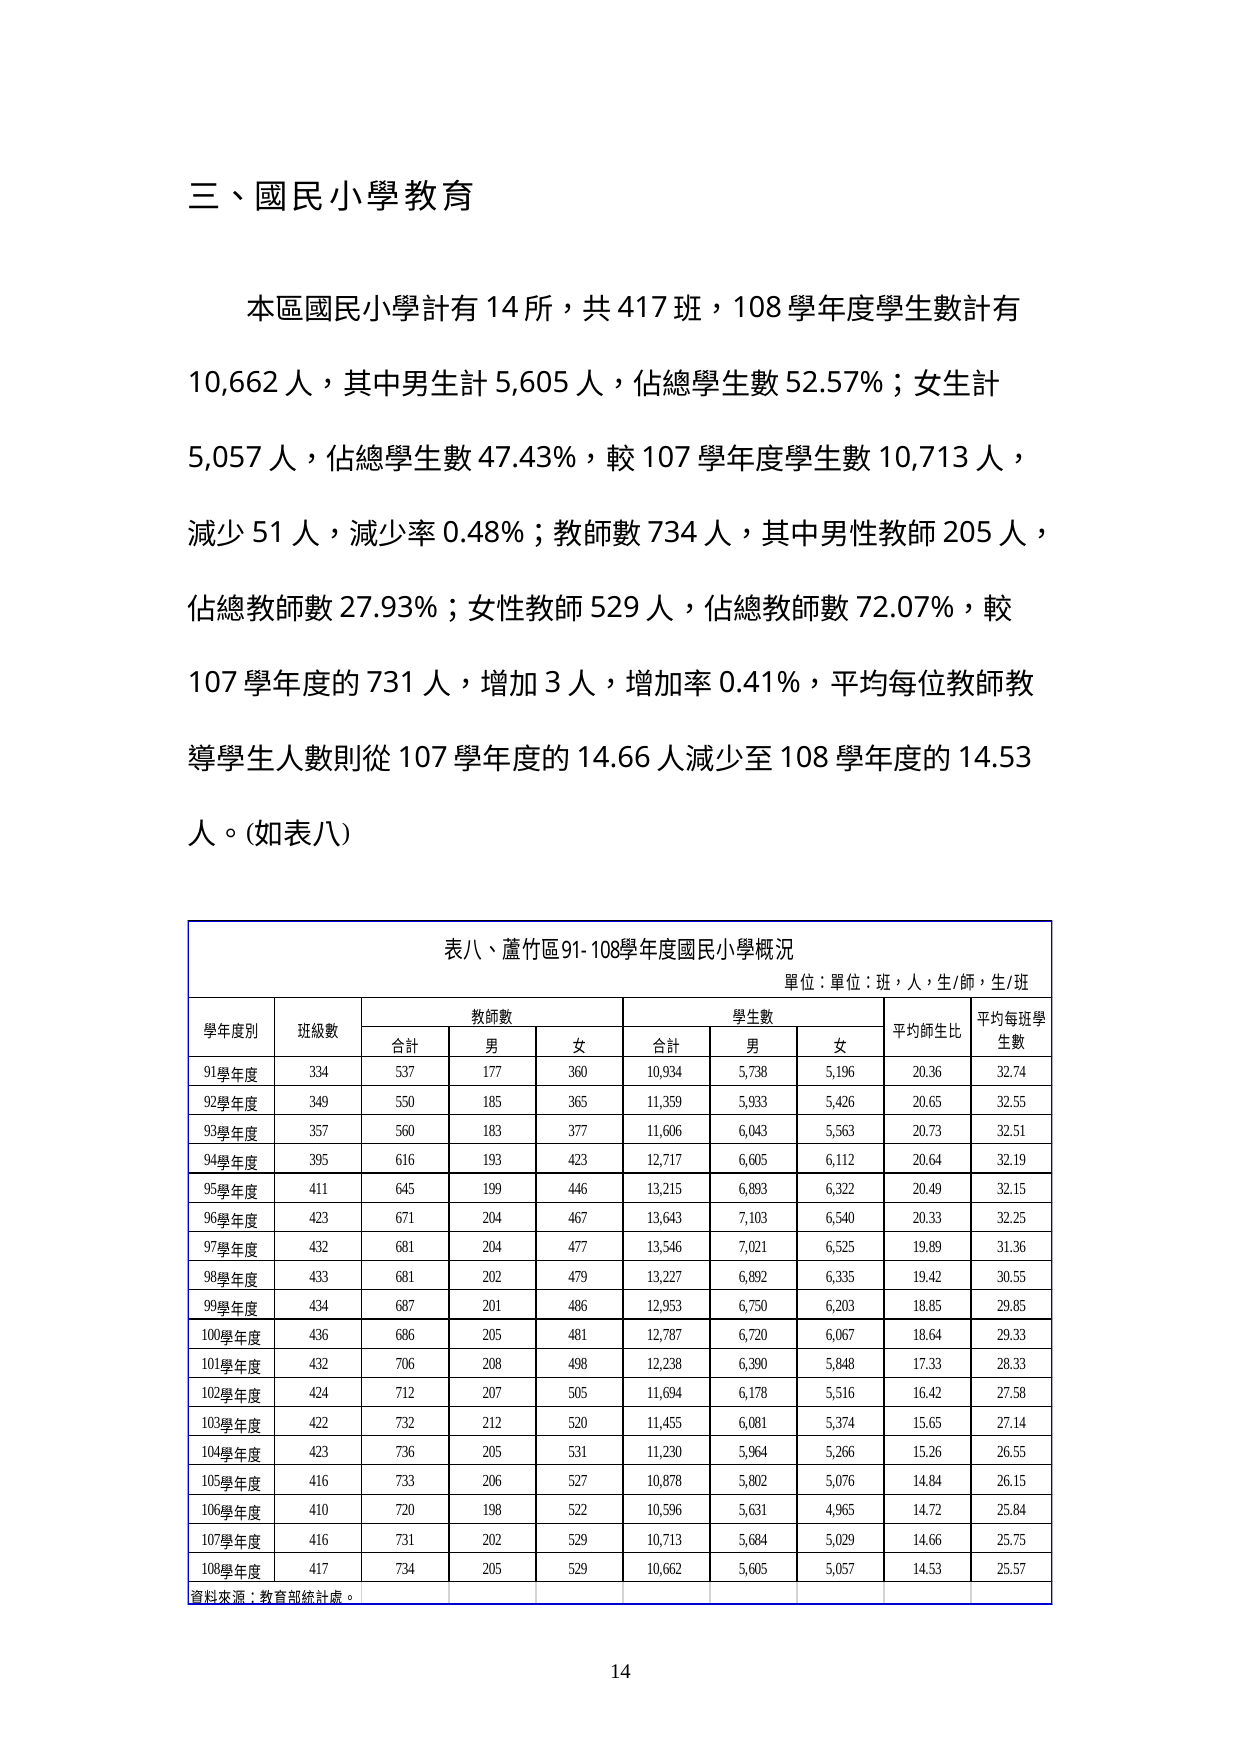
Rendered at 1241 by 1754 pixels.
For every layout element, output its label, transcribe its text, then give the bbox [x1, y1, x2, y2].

text 本區國民小學計有14所，共417班，108學年度學生數計有10,662人，其中男生計5,605人，佔總學生數52.57%；女生計5,057人，佔總學生數47.43%，較107學年度學生數10,713人，減少51人，減少率0.48%；教師數734人，其中男性教師205人，佔總教師數27.93%；女性教師529人，佔總教師數72.07%，較107學年度的731人，增加3人，增加率0.41%，平均每位教師教導學生人數則從107學年度的14.66人減少至108學年度的14.53人。(如表八) [187, 263, 1053, 863]
text 三、國民小學教育 [187, 150, 1053, 225]
